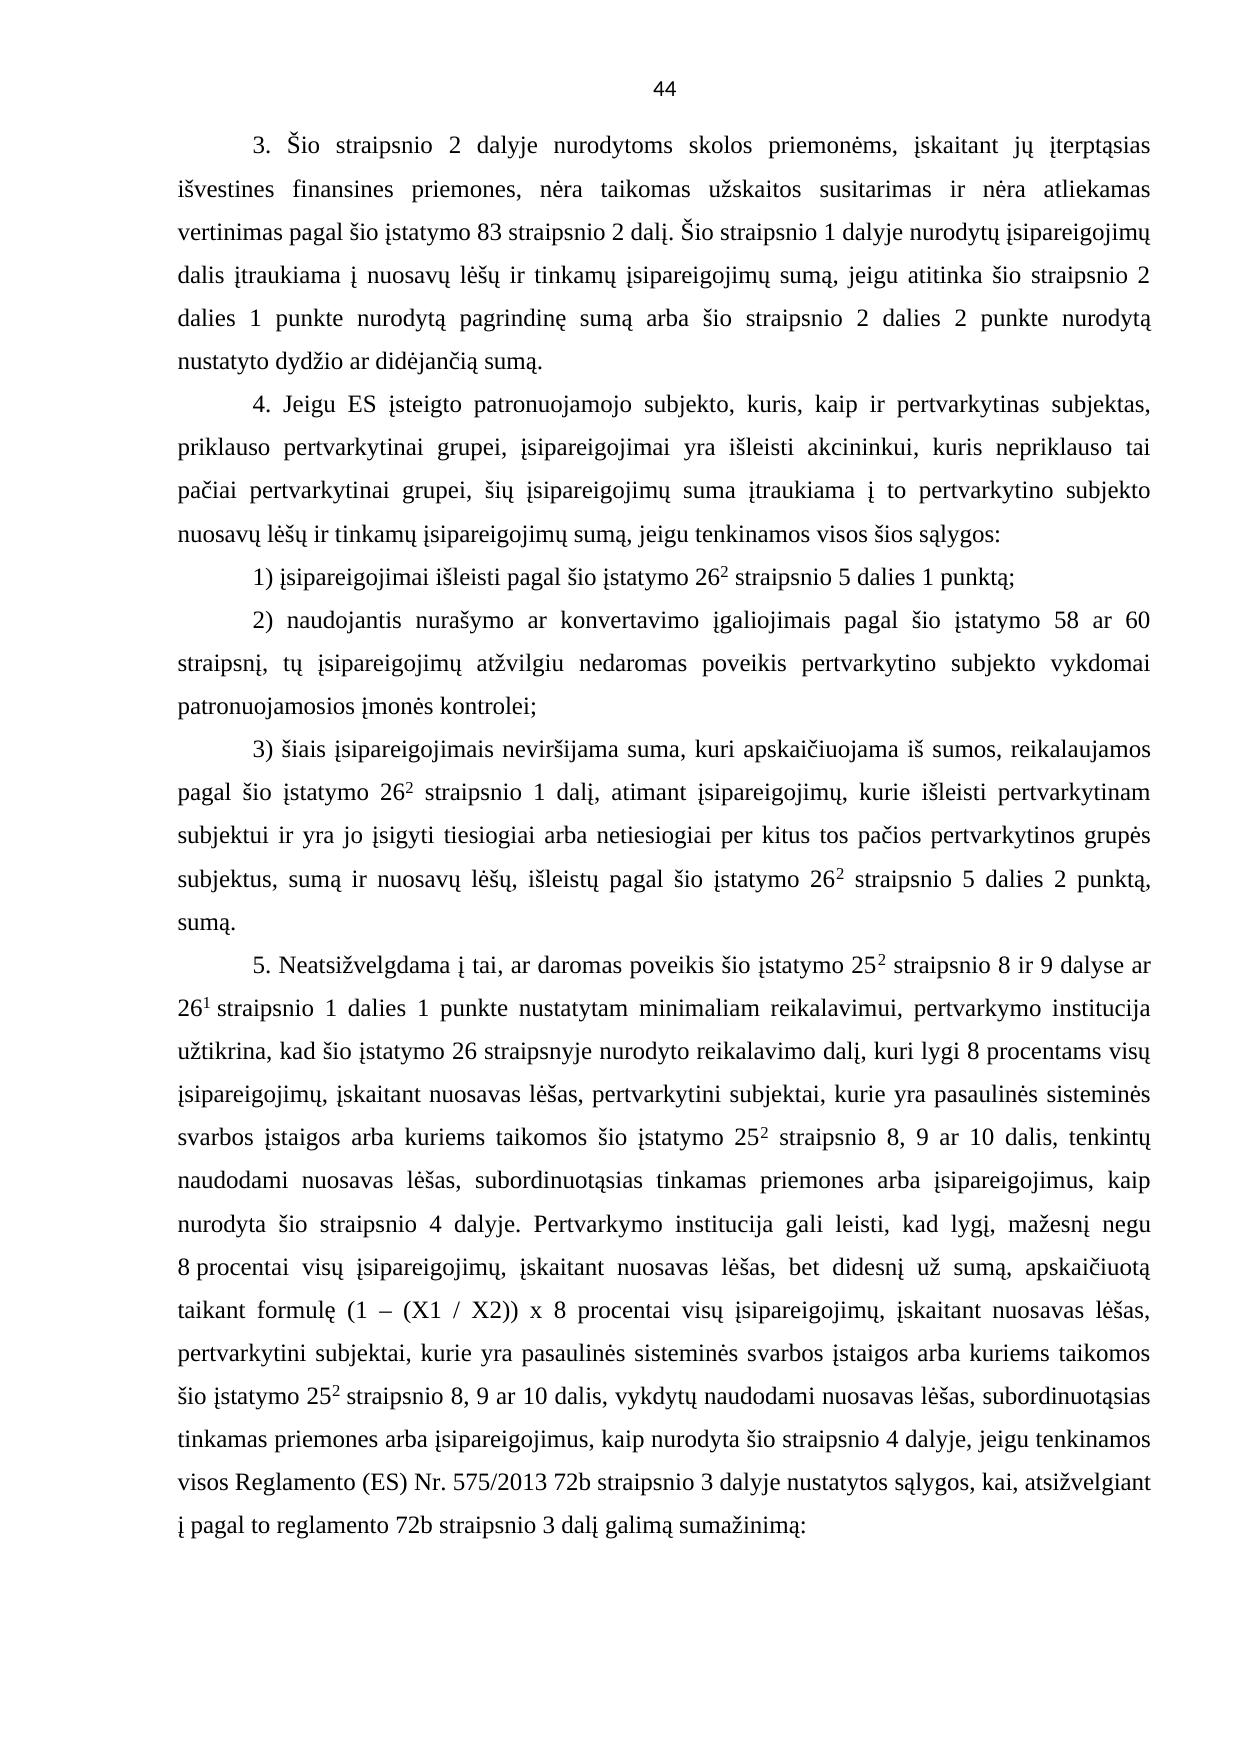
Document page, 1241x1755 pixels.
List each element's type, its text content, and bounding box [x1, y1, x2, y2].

text 4. Jeigu ES įsteigto patronuojamojo subjekto, kuris, kaip ir pertvarkytinas subjektas, priklauso pertvarkytinai grupei, įsipareigojimai yra išleisti akcininkui, kuris nepriklauso tai pačiai pertvarkytinai grupei, šių įsipareigojimų suma įtraukiama į to pertvarkytino subjekto nuosavų lėšų ir tinkamų įsipareigojimų sumą, jeigu tenkinamos visos šios sąlygos: [177, 389, 1152, 547]
text 2) naudojantis nurašymo ar konvertavimo įgaliojimais pagal šio įstatymo 58 ar 60 straipsnį, tų įsipareigojimų atžvilgiu nedaromas poveikis pertvarkytino subjekto vykdomai patronuojamosios įmonės kontrolei; [177, 605, 1152, 720]
text 3. Šio straipsnio 2 dalyje nurodytoms skolos priemonėms, įskaitant jų įterptąsias išvestines finansines priemones, nėra taikomas užskaitos susitarimas ir nėra atliekamas vertinimas pagal šio įstatymo 83 straipsnio 2 dalį. Šio straipsnio 1 dalyje nurodytų įsipareigojimų dalis įtraukiama į nuosavų lėšų ir tinkamų įsipareigojimų sumą, jeigu atitinka šio straipsnio 2 dalies 1 punkte nurodytą pagrindinę sumą arba šio straipsnio 2 dalies 2 punkte nurodytą nustatyto dydžio ar didėjančią sumą. [177, 131, 1152, 375]
text 5. Neatsižvelgdama į tai, ar daromas poveikis šio įstatymo 252 straipsnio 8 ir 9 dalyse ar 261 straipsnio 1 dalies 1 punkte nustatytam minimaliam reikalavimui, pertvarkymo institucija užtikrina, kad šio įstatymo 26 straipsnyje nurodyto reikalavimo dalį, kuri lygi 8 procentams visų įsipareigojimų, įskaitant nuosavas lėšas, pertvarkytini subjektai, kurie yra pasaulinės sisteminės svarbos įstaigos arba kuriems taikomos šio įstatymo 252 straipsnio 8, 9 ar 10 dalis, tenkintų naudodami nuosavas lėšas, subordinuotąsias tinkamas priemones arba įsipareigojimus, kaip nurodyta šio straipsnio 4 dalyje. Pertvarkymo institucija gali leisti, kad lygį, mažesnį negu 8 procentai visų įsipareigojimų, įskaitant nuosavas lėšas, bet didesnį už sumą, apskaičiuotą taikant formulę (1 – (X1 / X2)) x 8 procentai visų įsipareigojimų, įskaitant nuosavas lėšas, pertvarkytini subjektai, kurie yra pasaulinės sisteminės svarbos įstaigos arba kuriems taikomos šio įstatymo 252 straipsnio 8, 9 ar 10 dalis, vykdytų naudodami nuosavas lėšas, subordinuotąsias tinkamas priemones arba įsipareigojimus, kaip nurodyta šio straipsnio 4 dalyje, jeigu tenkinamos visos Reglamento (ES) Nr. 575/2013 72b straipsnio 3 dalyje nustatytos sąlygos, kai, atsižvelgiant į pagal to reglamento 72b straipsnio 3 dalį galimą sumažinimą: [177, 950, 1152, 1539]
text 1) įsipareigojimai išleisti pagal šio įstatymo 262 straipsnio 5 dalies 1 punktą; [177, 562, 1152, 591]
text 3) šiais įsipareigojimais neviršijama suma, kuri apskaičiuojama iš sumos, reikalaujamos pagal šio įstatymo 262 straipsnio 1 dalį, atimant įsipareigojimų, kurie išleisti pertvarkytinam subjektui ir yra jo įsigyti tiesiogiai arba netiesiogiai per kitus tos pačios pertvarkytinos grupės subjektus, sumą ir nuosavų lėšų, išleistų pagal šio įstatymo 262 straipsnio 5 dalies 2 punktą, sumą. [177, 734, 1152, 936]
